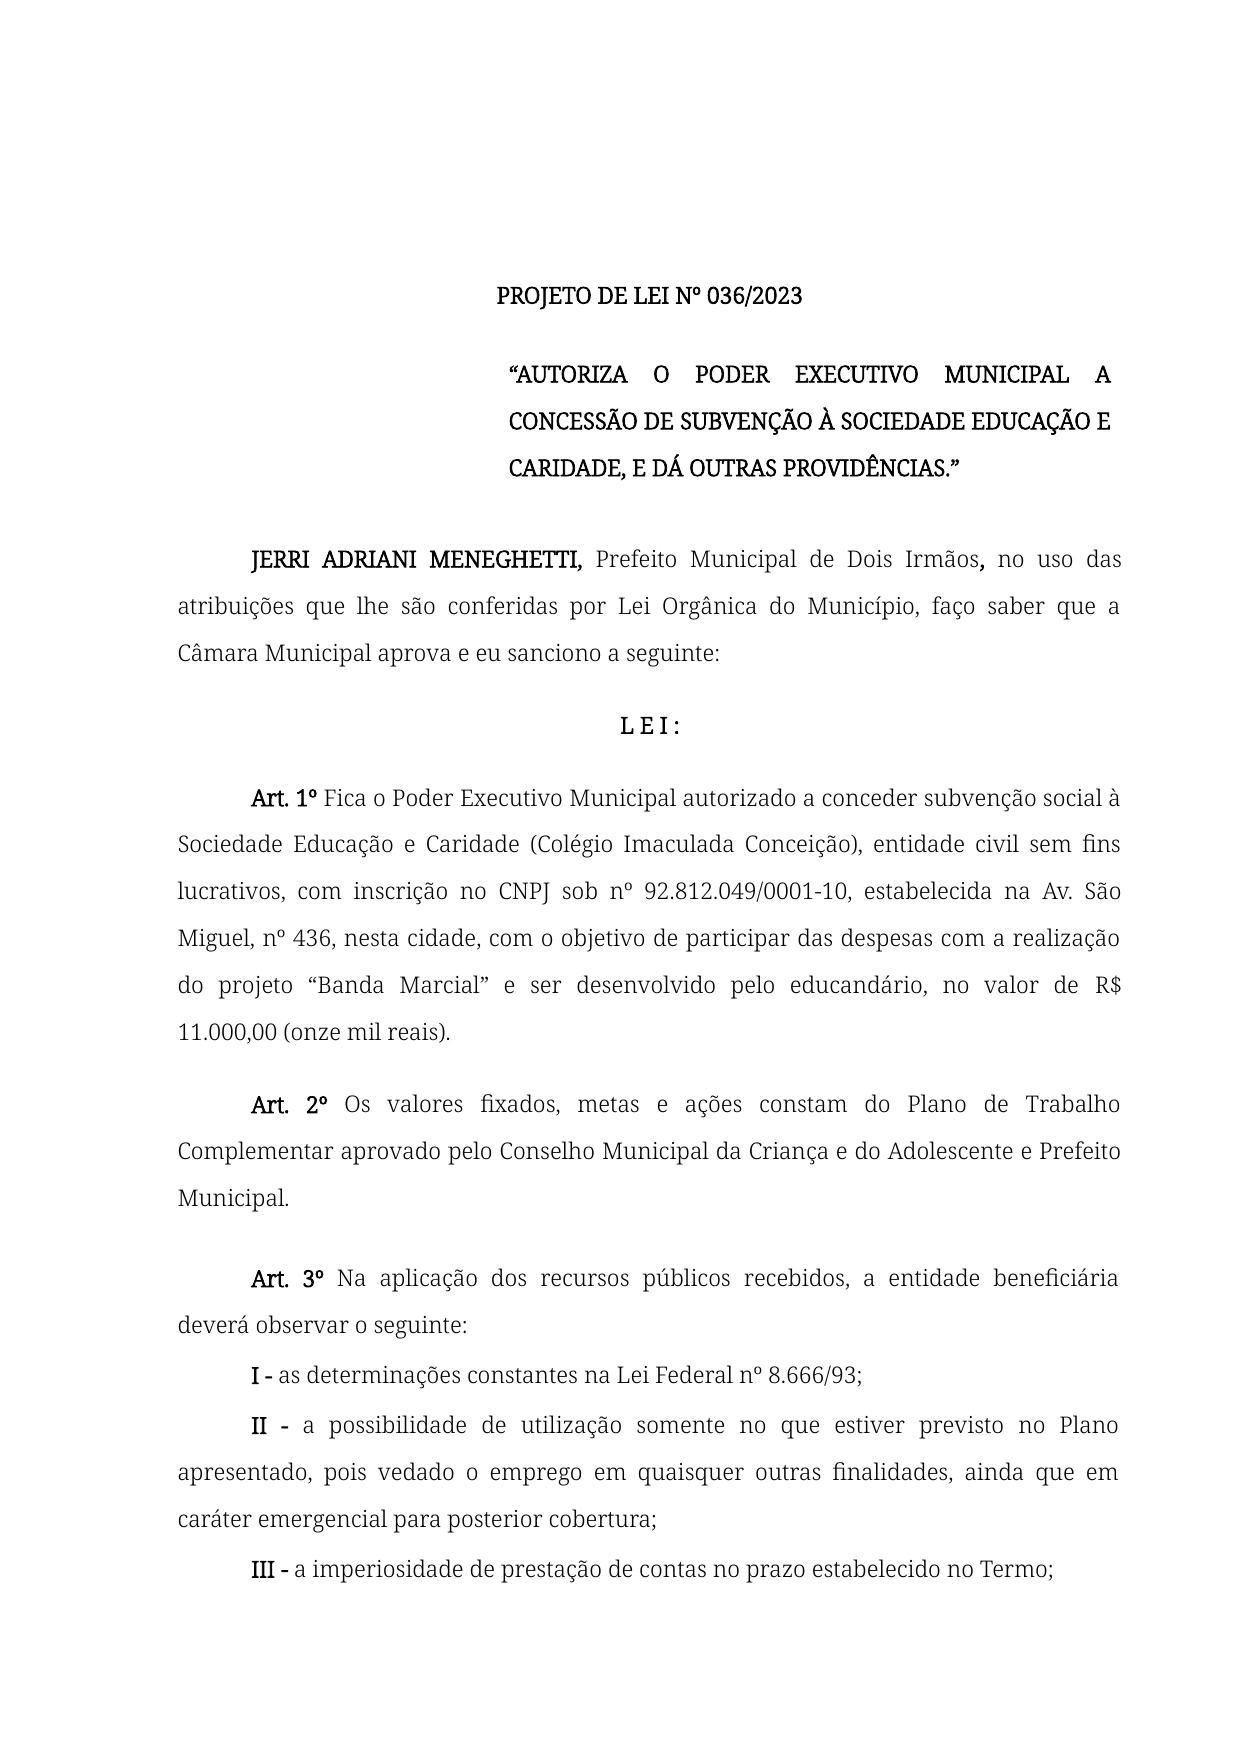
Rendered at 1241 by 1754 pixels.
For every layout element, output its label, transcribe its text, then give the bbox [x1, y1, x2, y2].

text III - a imperiosidade de prestação de contas no prazo estabelecido no Termo; [177, 1553, 1120, 1584]
subtitle L E I : [177, 709, 1122, 740]
text Art. 3º Na aplicação dos recursos públicos recebidos, a entidade beneficiária deverá observar o seguinte: [177, 1262, 1121, 1341]
text Art. 2º Os valores fixados, metas e ações constam do Plano de Trabalho Complementar aprovado pelo Conselho Municipal da Criança e do Adolescente e Prefeito Municipal. [177, 1088, 1122, 1213]
subtitle PROJETO DE LEI Nº 036/2023 [177, 279, 1122, 310]
table_header [166, 358, 497, 496]
text JERRI ADRIANI MENEGHETTI, Prefeito Municipal de Dois Irmãos, no uso das atribuições que lhe são conferidas por Lei Orgânica do Município, faço saber que a Câmara Municipal aprova e eu sanciono a seguinte: [177, 543, 1122, 668]
text Art. 1º Fica o Poder Executivo Municipal autorizado a conceder subvenção social à Sociedade Educação e Caridade (Colégio Imaculada Conceição), entidade civil sem fins lucrativos, com inscrição no CNPJ sob nº 92.812.049/0001-10, estabelecida na Av. São Miguel, nº 436, nesta cidade, com o objetivo de participar das despesas com a realização do projeto “Banda Marcial” e ser desenvolvido pelo educandário, no valor de R$ 11.000,00 (onze mil reais). [177, 781, 1122, 1047]
text I - as determinações constantes na Lei Federal nº 8.666/93; [177, 1359, 1120, 1391]
text II - a possibilidade de utilização somente no que estiver previsto no Plano apresentado, pois vedado o emprego em quaisquer outras finalidades, ainda que em caráter emergencial para posterior cobertura; [177, 1409, 1120, 1534]
table_header “AUTORIZA O PODER EXECUTIVO MUNICIPAL A CONCESSÃO DE SUBVENÇÃO À SOCIEDADE EDUCAÇÃO E CARIDADE, E DÁ OUTRAS PROVIDÊNCIAS.” [497, 358, 1123, 496]
